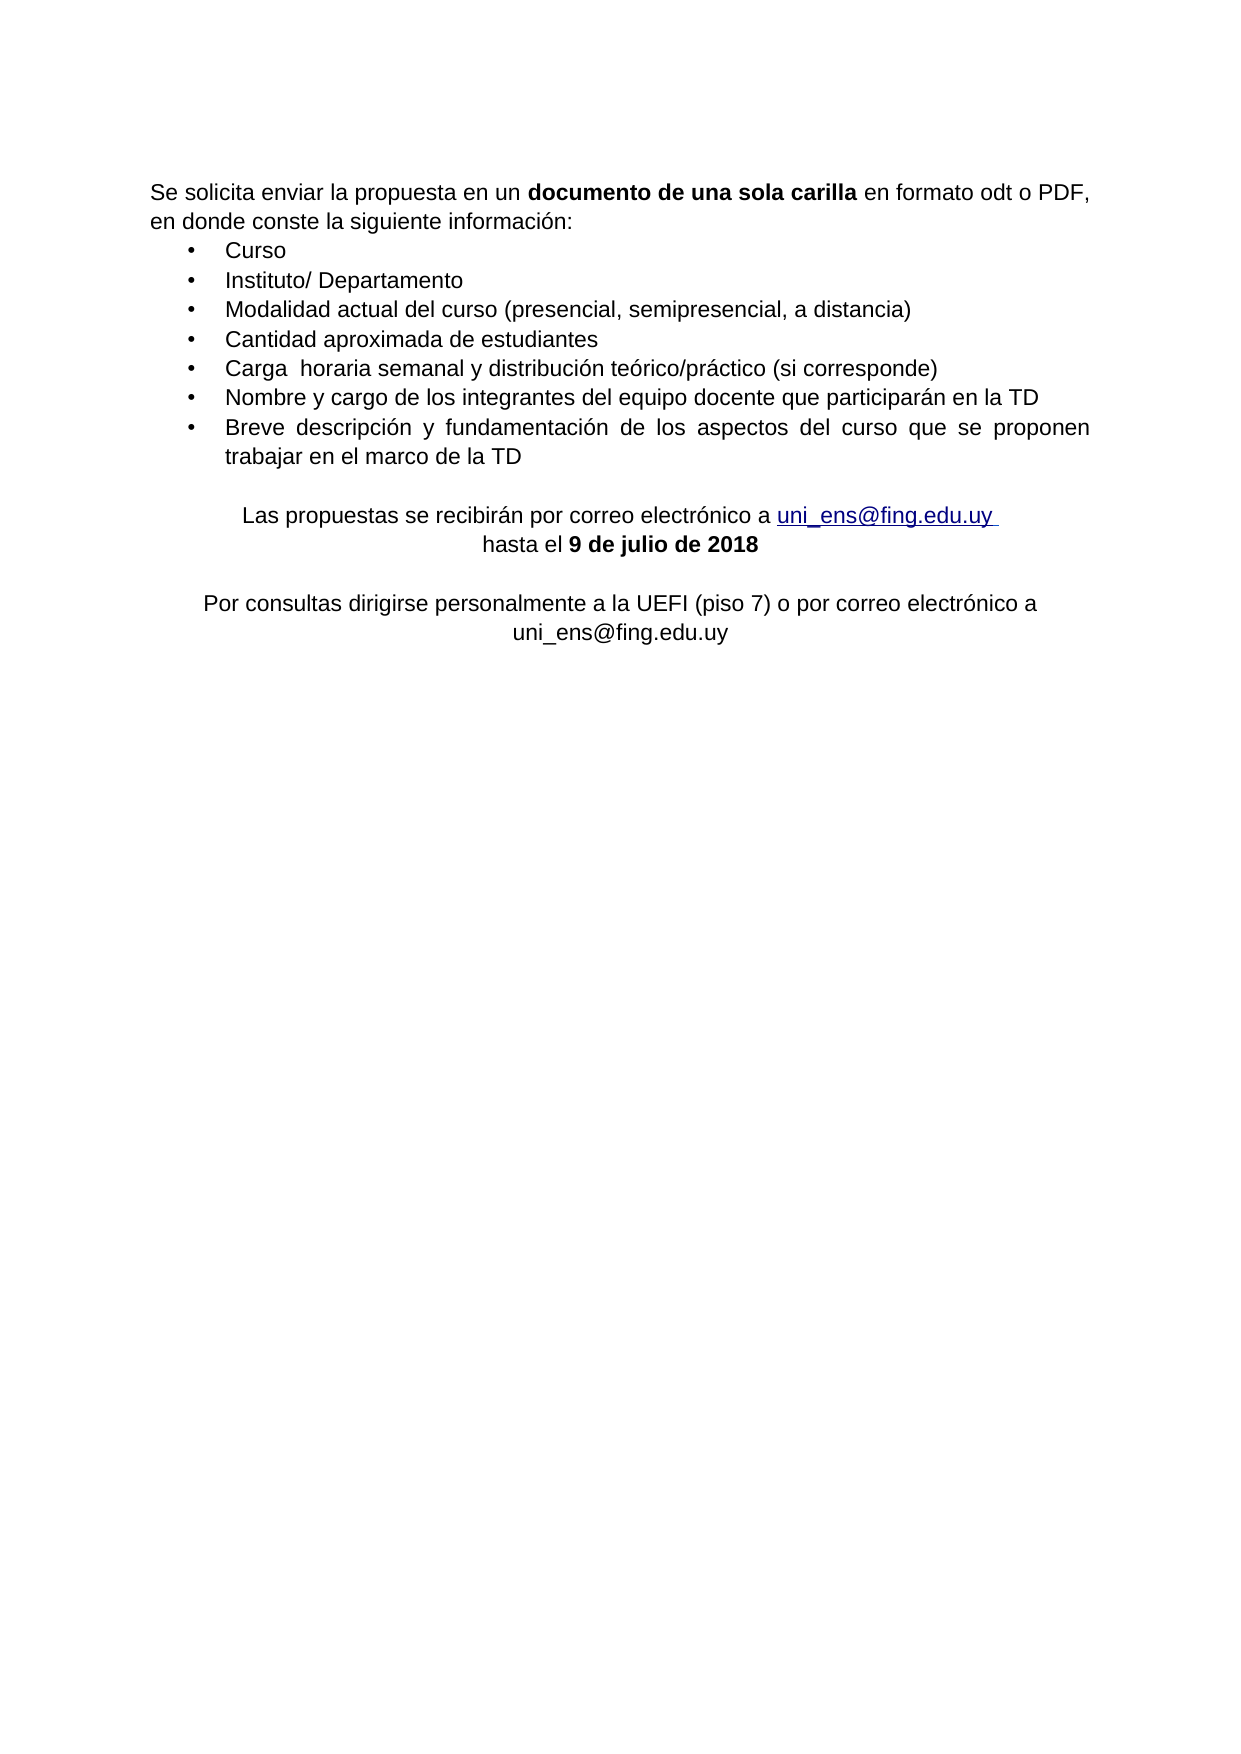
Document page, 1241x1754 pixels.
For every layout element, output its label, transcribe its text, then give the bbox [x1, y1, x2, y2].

list Breve descripción y fundamentación de los aspectos del curso que se proponen trabajar en el marco de la TD [187, 414, 1091, 469]
list Nombre y cargo de los integrantes del equipo docente que participarán en la TD [187, 385, 1091, 411]
list Carga horaria semanal y distribución teórico/práctico (si corresponde) [187, 356, 1091, 381]
text Las propuestas se recibirán por correo electrónico a uni_ens@fing.edu.uy [150, 502, 1091, 528]
text Por consultas dirigirse personalmente a la UEFI (piso 7) o por correo electrónico a uni_ens@fing.edu.uy [150, 591, 1091, 646]
list Curso [187, 238, 1091, 264]
text hasta el 9 de julio de 2018 [150, 532, 1091, 557]
list Modalidad actual del curso (presencial, semipresencial, a distancia) [187, 297, 1091, 322]
list Cantidad aproximada de estudiantes [187, 326, 1091, 352]
list Instituto/ Departamento [187, 267, 1091, 293]
text Se solicita enviar la propuesta en un documento de una sola carilla en formato odt o PDF, en donde conste la siguiente información: [150, 179, 1091, 234]
